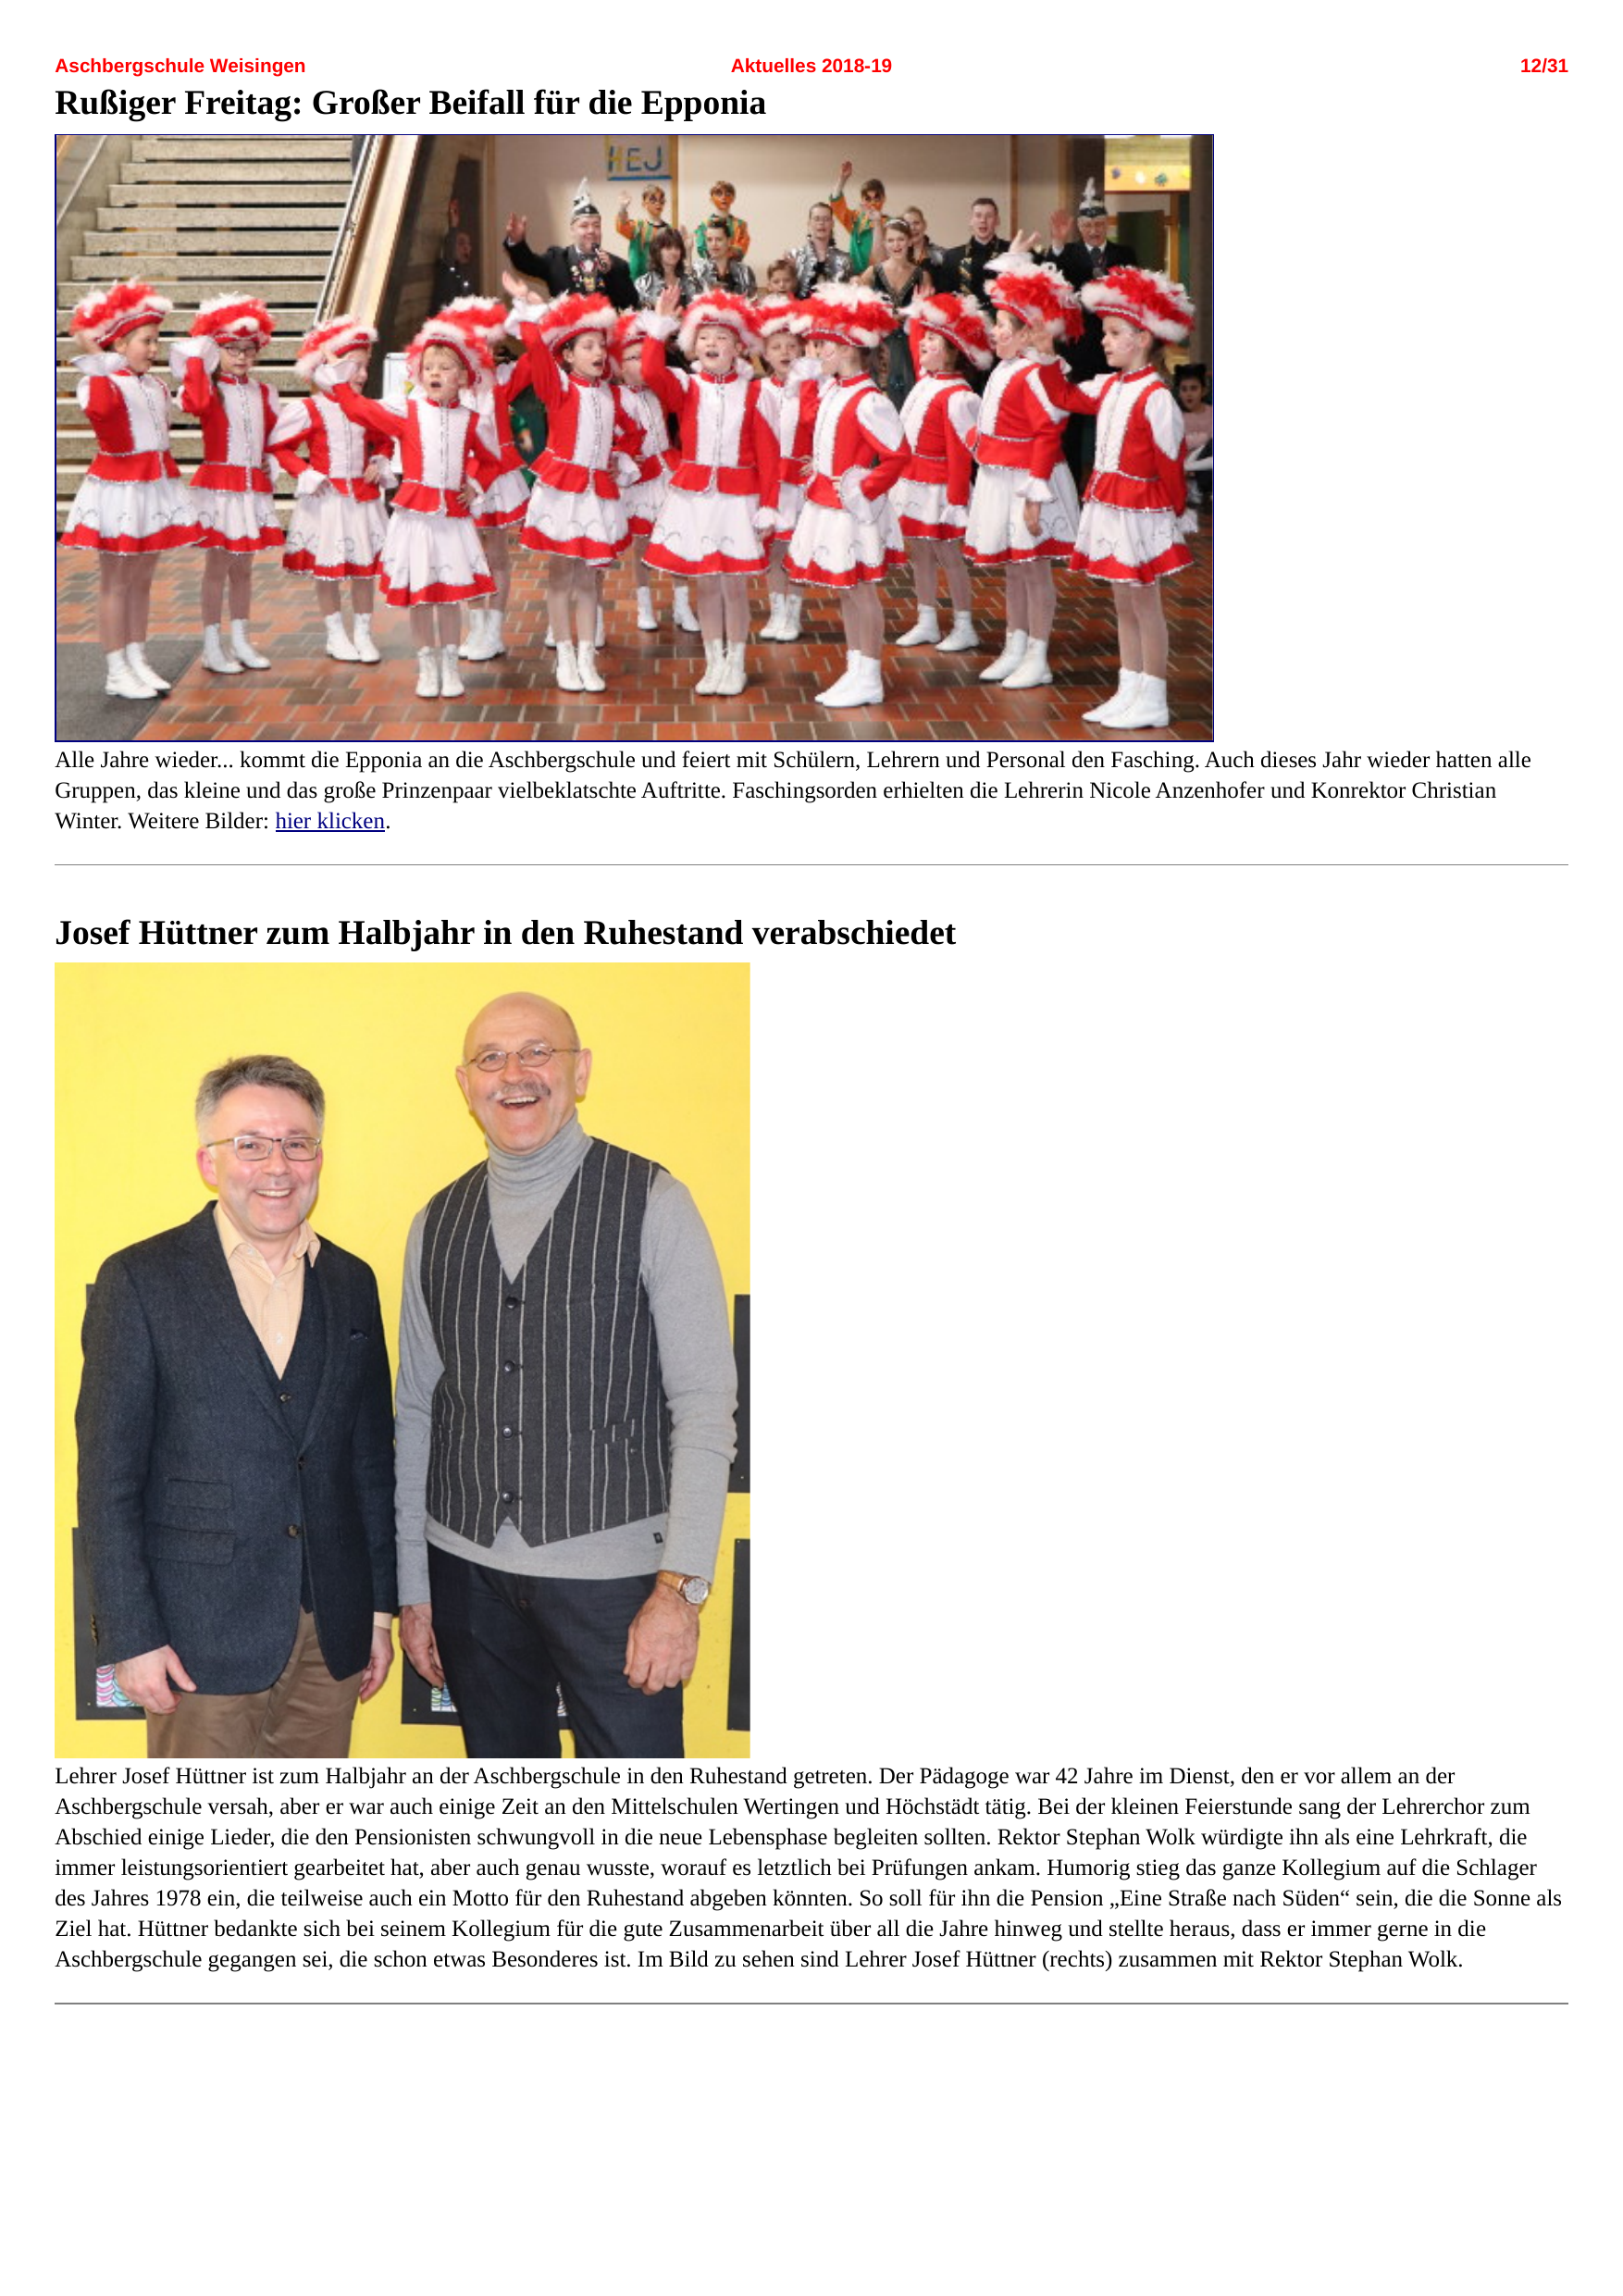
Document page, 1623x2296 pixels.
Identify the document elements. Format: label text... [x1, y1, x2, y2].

picture [56, 135, 1213, 740]
subtitle Josef Hüttner zum Halbjahr in den Ruhestand verabschiedet [55, 912, 1568, 951]
text Lehrer Josef Hüttner ist zum Halbjahr an der Aschbergschule in den Ruhestand getreten. Der Pädagoge war 42 Jahre im Dienst, den er vor allem an der Aschbergschule versah, aber er war auch einige Zeit an den Mittelschulen Wertingen und Höchstädt tätig. Bei der kleinen Feierstunde sang der Lehrerchor zum Abschied einige Lieder, die den Pensionisten schwungvoll in die neue Lebensphase begleiten sollten. Rektor Stephan Wolk würdigte ihn als eine Lehrkraft, die immer leistungsorientiert gearbeitet hat, aber auch genau wusste, worauf es letztlich bei Prüfungen ankam. Humorig stieg das ganze Kollegium auf die Schlager des Jahres 1978 ein, die teilweise auch ein Motto für den Ruhestand abgeben könnten. So soll für ihn die Pension „Eine Straße nach Süden“ sein, die die Sonne als Ziel hat. Hüttner bedankte sich bei seinem Kollegium für die gute Zusammenarbeit über all die Jahre hinweg und stellte heraus, dass er immer gerne in die Aschbergschule gegangen sei, die schon etwas Besonderes ist. Im Bild zu sehen sind Lehrer Josef Hüttner (rechts) zusammen mit Rektor Stephan Wolk. [55, 963, 1568, 1972]
picture [55, 962, 750, 1758]
text Alle Jahre wieder... kommt die Epponia an die Aschbergschule und feiert mit Schülern, Lehrern und Personal den Fasching. Auch dieses Jahr wieder hatten alle Gruppen, das kleine und das große Prinzenpaar vielbeklatschte Auftritte. Faschingsorden erhielten die Lehrerin Nicole Anzenhofer und Konrektor Christian Winter. Weitere Bilder: hier klicken. [55, 133, 1568, 834]
subtitle Rußiger Freitag: Großer Beifall für die Epponia [55, 82, 1568, 122]
